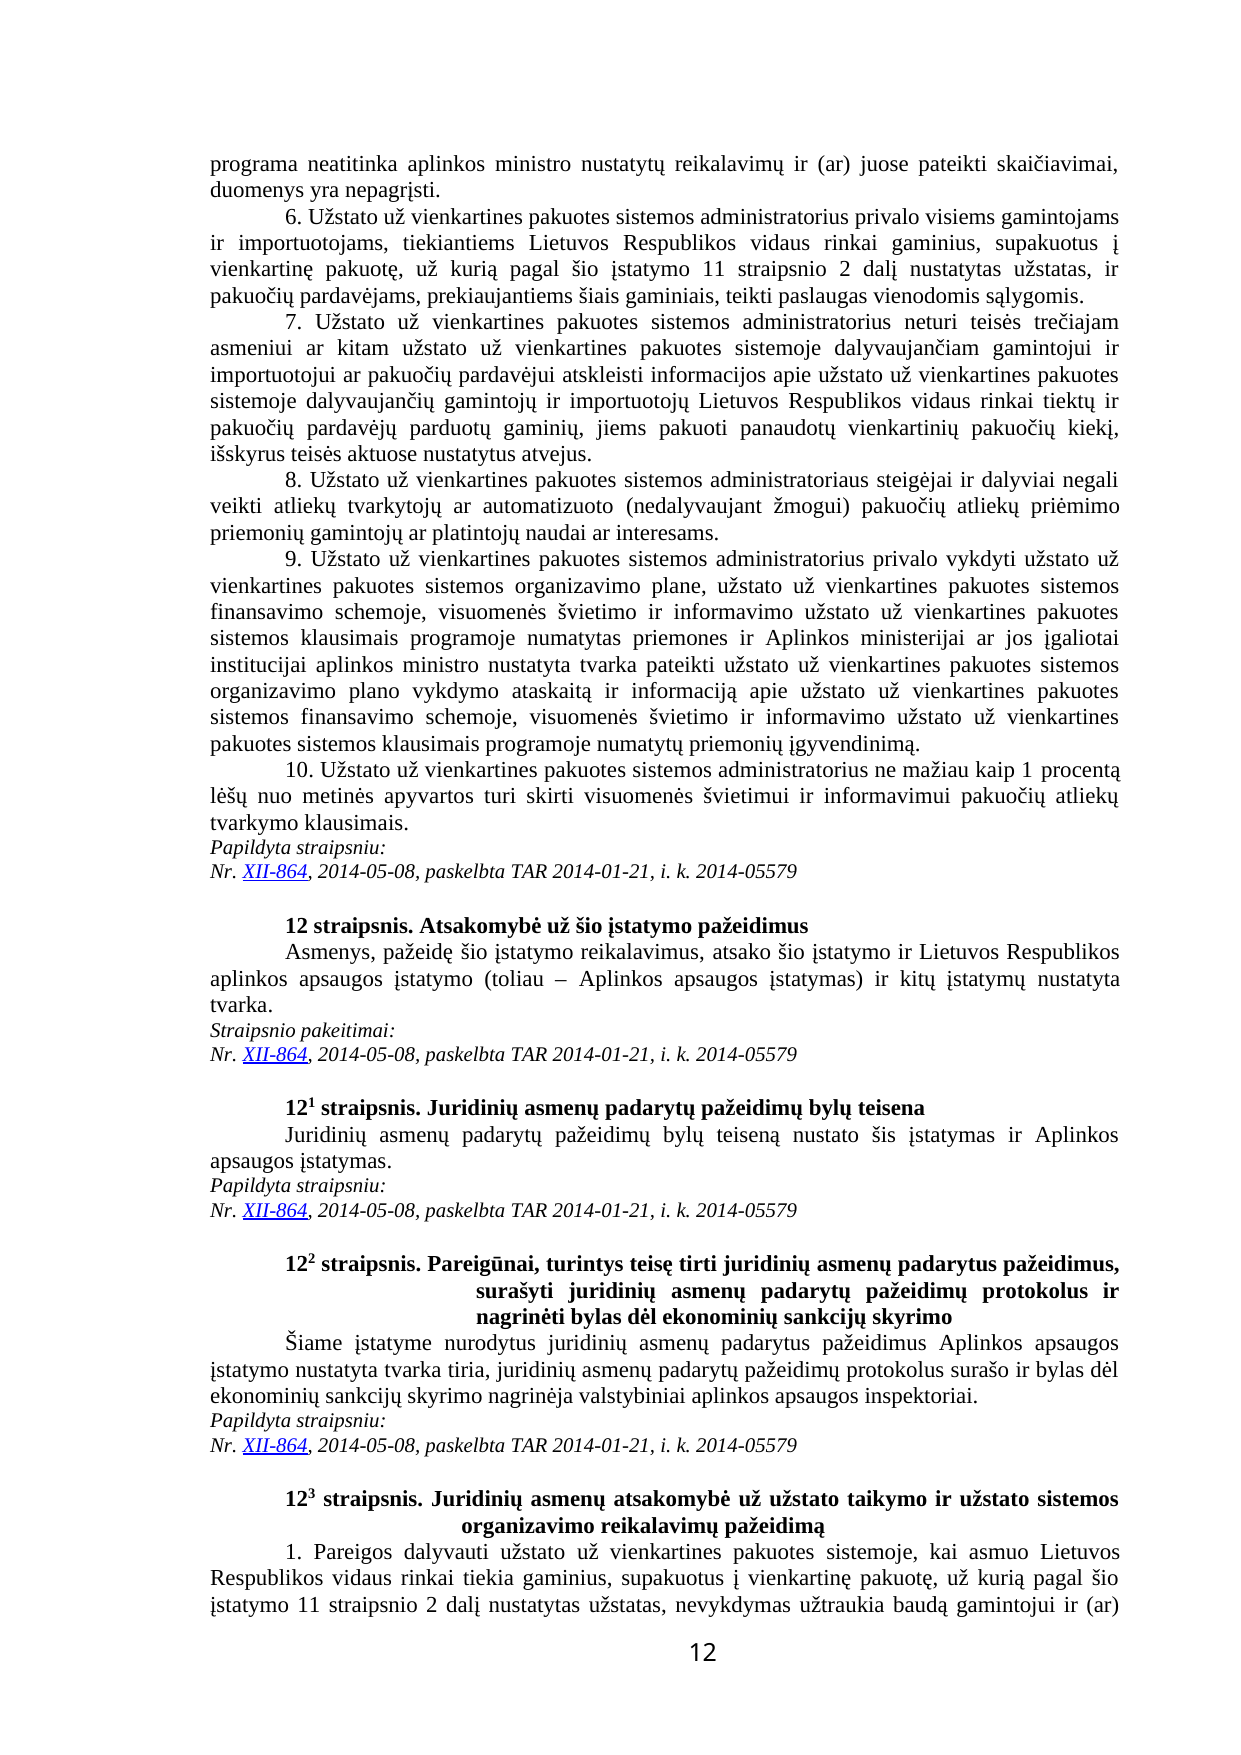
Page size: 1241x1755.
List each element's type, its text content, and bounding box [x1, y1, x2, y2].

text Šiame įstatyme nurodytus juridinių asmenų padarytus pažeidimus Aplinkos apsaugos įstatymo nustatyta tvarka tiria, juridinių asmenų padarytų pažeidimų protokolus surašo ir bylas dėl ekonominių sankcijų skyrimo nagrinėja valstybiniai aplinkos apsaugos inspektoriai. [210, 1329, 1120, 1408]
text 122 straipsnis. Pareigūnai, turintys teisę tirti juridinių asmenų padarytus pažeidimus, surašyti juridinių asmenų padarytų pažeidimų protokolus ir nagrinėti bylas dėl ekonominių sankcijų skyrimo [285, 1250, 1120, 1329]
text Papildyta straipsniu: [210, 1173, 1120, 1197]
text 121 straipsnis. Juridinių asmenų padarytų pažeidimų bylų teisena [210, 1094, 1120, 1121]
text programa neatitinka aplinkos ministro nustatytų reikalavimų ir (ar) juose pateikti skaičiavimai, duomenys yra nepagrįsti. [210, 150, 1120, 203]
text 8. Užstato už vienkartines pakuotes sistemos administratoriaus steigėjai ir dalyviai negali veikti atliekų tvarkytojų ar automatizuoto (nedalyvaujant žmogui) pakuočių atliekų priėmimo priemonių gamintojų ar platintojų naudai ar interesams. [210, 466, 1120, 545]
text 123 straipsnis. Juridinių asmenų atsakomybė už užstato taikymo ir užstato sistemos organizavimo reikalavimų pažeidimą [285, 1485, 1120, 1538]
text Juridinių asmenų padarytų pažeidimų bylų teiseną nustato šis įstatymas ir Aplinkos apsaugos įstatymas. [210, 1121, 1120, 1173]
text Papildyta straipsniu: [210, 1408, 1120, 1432]
text Nr. XII-864, 2014-05-08, paskelbta TAR 2014-01-21, i. k. 2014-05579 [210, 1432, 1120, 1457]
text 9. Užstato už vienkartines pakuotes sistemos administratorius privalo vykdyti užstato už vienkartines pakuotes sistemos organizavimo plane, užstato už vienkartines pakuotes sistemos finansavimo schemoje, visuomenės švietimo ir informavimo užstato už vienkartines pakuotes sistemos klausimais programoje numatytas priemones ir Aplinkos ministerijai ar jos įgaliotai institucijai aplinkos ministro nustatyta tvarka pateikti užstato už vienkartines pakuotes sistemos organizavimo plano vykdymo ataskaitą ir informaciją apie užstato už vienkartines pakuotes sistemos finansavimo schemoje, visuomenės švietimo ir informavimo užstato už vienkartines pakuotes sistemos klausimais programoje numatytų priemonių įgyvendinimą. [210, 545, 1120, 756]
text Straipsnio pakeitimai: [210, 1017, 1120, 1042]
text 1. Pareigos dalyvauti užstato už vienkartines pakuotes sistemoje, kai asmuo Lietuvos Respublikos vidaus rinkai tiekia gaminius, supakuotus į vienkartinę pakuotę, už kurią pagal šio įstatymo 11 straipsnio 2 dalį nustatytas užstatas, nevykdymas užtraukia baudą gamintojui ir (ar) [210, 1538, 1120, 1617]
text Papildyta straipsniu: [210, 835, 1120, 859]
text Nr. XII-864, 2014-05-08, paskelbta TAR 2014-01-21, i. k. 2014-05579 [210, 859, 1120, 883]
text Nr. XII-864, 2014-05-08, paskelbta TAR 2014-01-21, i. k. 2014-05579 [210, 1042, 1120, 1066]
text Nr. XII-864, 2014-05-08, paskelbta TAR 2014-01-21, i. k. 2014-05579 [210, 1197, 1120, 1222]
text Asmenys, pažeidę šio įstatymo reikalavimus, atsako šio įstatymo ir Lietuvos Respublikos aplinkos apsaugos įstatymo (toliau – Aplinkos apsaugos įstatymas) ir kitų įstatymų nustatyta tvarka. [210, 938, 1120, 1017]
text 12 straipsnis. Atsakomybė už šio įstatymo pažeidimus [210, 912, 1120, 938]
text 7. Užstato už vienkartines pakuotes sistemos administratorius neturi teisės trečiajam asmeniui ar kitam užstato už vienkartines pakuotes sistemoje dalyvaujančiam gamintojui ir importuotojui ar pakuočių pardavėjui atskleisti informacijos apie užstato už vienkartines pakuotes sistemoje dalyvaujančių gamintojų ir importuotojų Lietuvos Respublikos vidaus rinkai tiektų ir pakuočių pardavėjų parduotų gaminių, jiems pakuoti panaudotų vienkartinių pakuočių kiekį, išskyrus teisės aktuose nustatytus atvejus. [210, 308, 1120, 466]
text 10. Užstato už vienkartines pakuotes sistemos administratorius ne mažiau kaip 1 procentą lėšų nuo metinės apyvartos turi skirti visuomenės švietimui ir informavimui pakuočių atliekų tvarkymo klausimais. [210, 756, 1120, 835]
text 6. Užstato už vienkartines pakuotes sistemos administratorius privalo visiems gamintojams ir importuotojams, tiekiantiems Lietuvos Respublikos vidaus rinkai gaminius, supakuotus į vienkartinę pakuotę, už kurią pagal šio įstatymo 11 straipsnio 2 dalį nustatytas užstatas, ir pakuočių pardavėjams, prekiaujantiems šiais gaminiais, teikti paslaugas vienodomis sąlygomis. [210, 203, 1120, 308]
